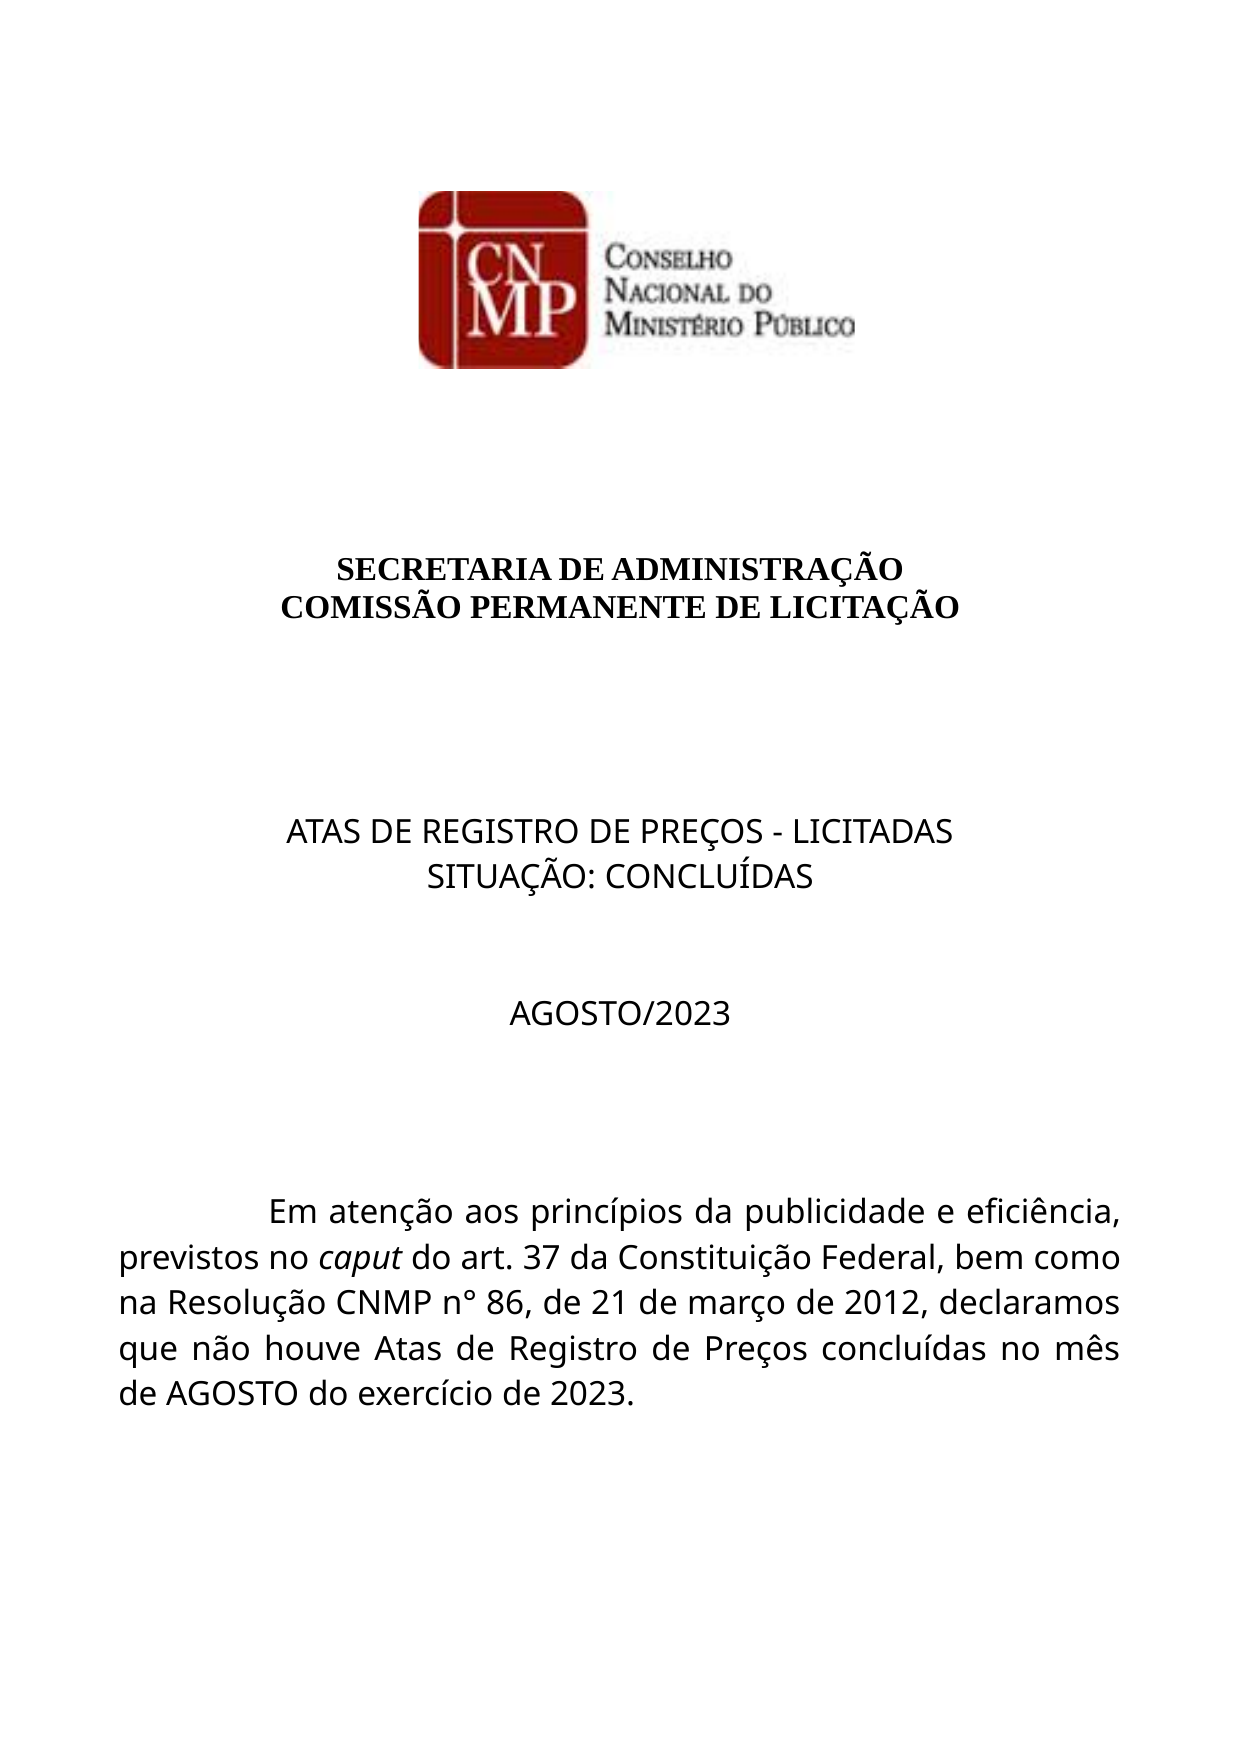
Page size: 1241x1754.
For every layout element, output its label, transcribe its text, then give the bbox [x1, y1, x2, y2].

text Em atenção aos princípios da publicidade e eficiência, previstos no caput do art. 37 da Constituição Federal, bem como na Resolução CNMP n° 86, de 21 de março de 2012, declaramos que não houve Atas de Registro de Preços concluídas no mês de AGOSTO do exercício de 2023. [118, 1188, 1122, 1415]
text AGOSTO/2023 [118, 989, 1122, 1035]
text COMISSÃO PERMANENTE DE LICITAÇÃO [118, 588, 1122, 626]
text SECRETARIA DE ADMINISTRAÇÃO [118, 549, 1122, 588]
text ATAS DE REGISTRO DE PREÇOS - LICITADAS [118, 808, 1122, 853]
text SITUAÇÃO: CONCLUÍDAS [118, 853, 1122, 898]
